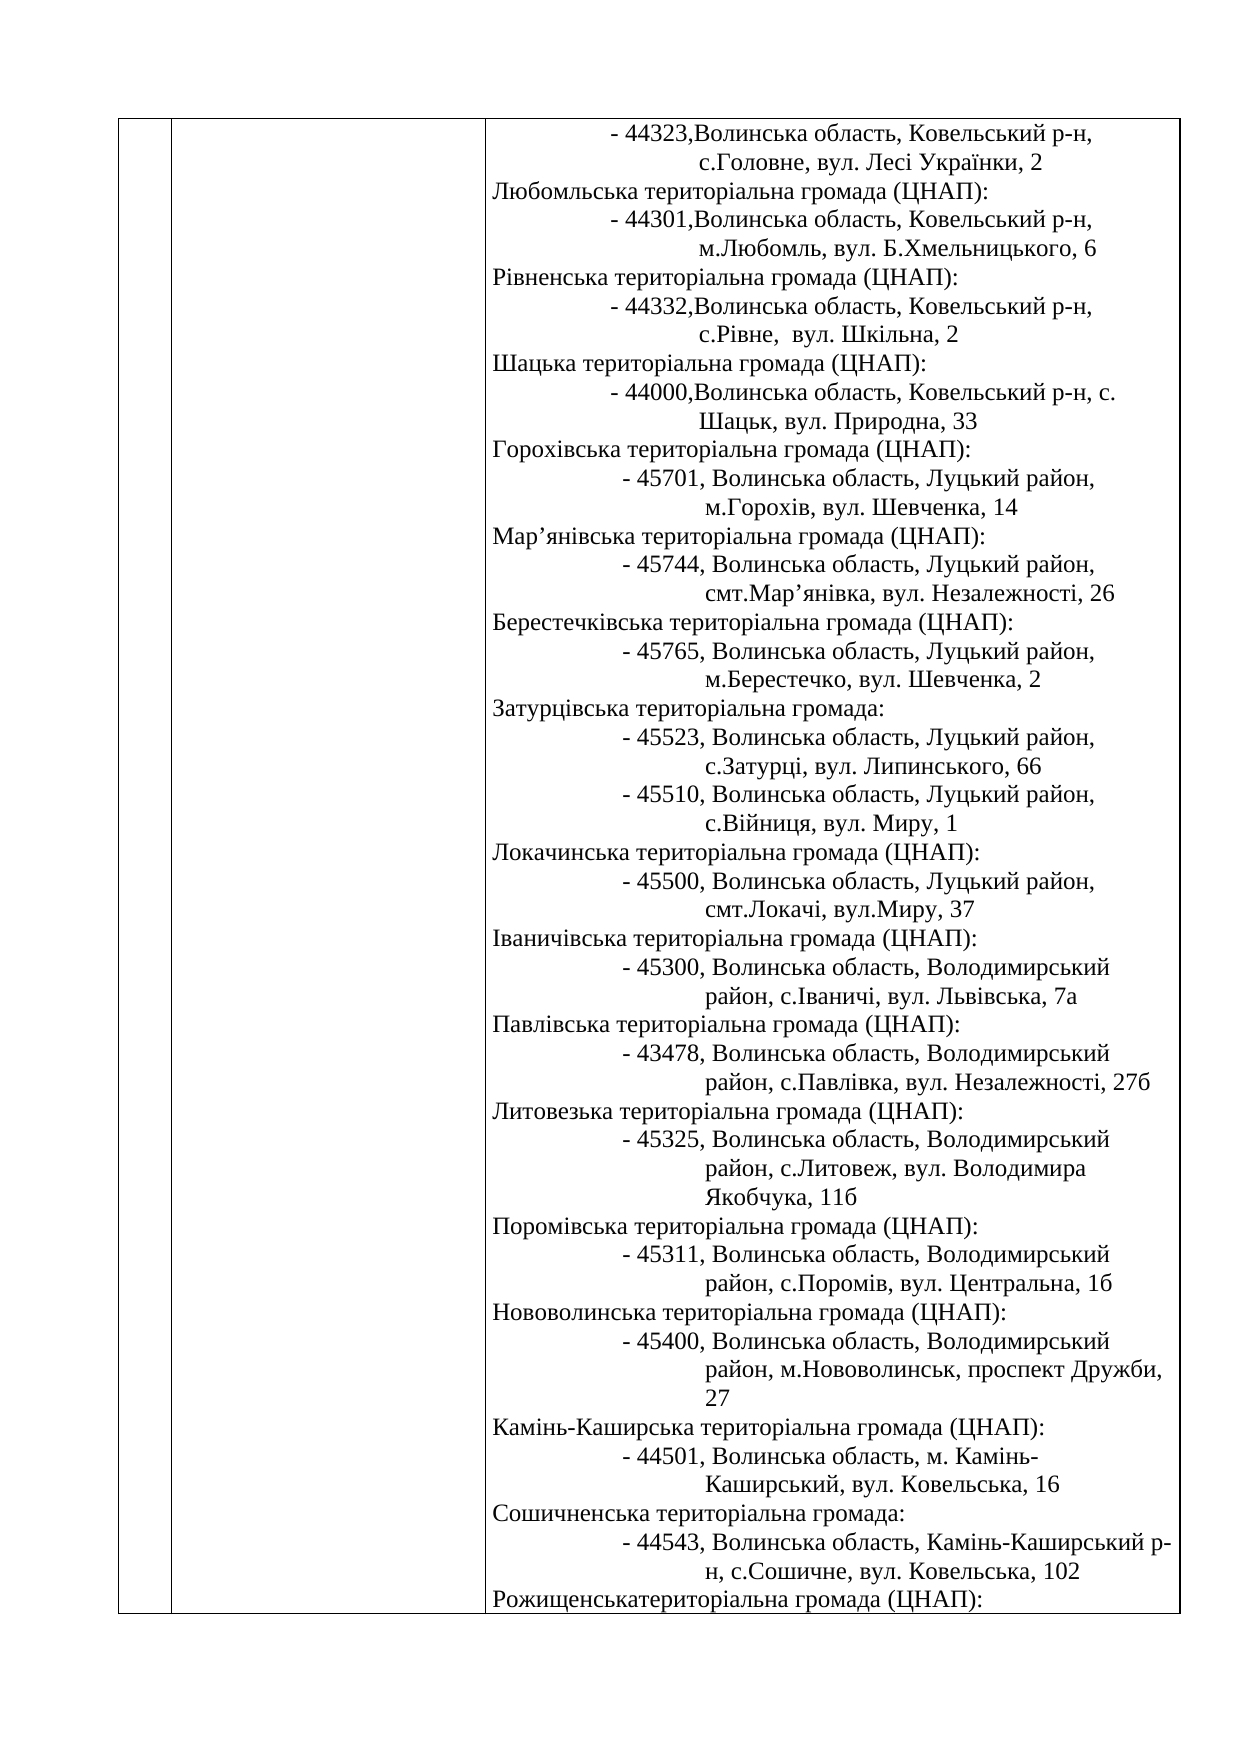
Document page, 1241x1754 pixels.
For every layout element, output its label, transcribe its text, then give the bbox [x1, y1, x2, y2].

table_cell - 44323,Волинська область, Ковельський р-н, с.Головне, вул. Лесі Українки, 2 Любомльська територіальна громада (ЦНАП): - 44301,Волинська область, Ковельський р-н, м.Любомль, вул. Б.Хмельницького, 6 Рівненська територіальна громада (ЦНАП): - 44332,Волинська область, Ковельський р-н, с.Рівне, вул. Шкільна, 2 Шацька територіальна громада (ЦНАП): - 44000,Волинська область, Ковельський р-н, с. Шацьк, вул. Природна, 33 Горохівська територіальна громада (ЦНАП): - 45701, Волинська область, Луцький район, м.Горохів, вул. Шевченка, 14 Мар’янівська територіальна громада (ЦНАП): - 45744, Волинська область, Луцький район, смт.Мар’янівка, вул. Незалежності, 26 Берестечківська територіальна громада (ЦНАП): - 45765, Волинська область, Луцький район, м.Берестечко, вул. Шевченка, 2 Затурцівська територіальна громада: - 45523, Волинська область, Луцький район, с.Затурці, вул. Липинського, 66 - 45510, Волинська область, Луцький район, с.Війниця, вул. Миру, 1 Локачинська територіальна громада (ЦНАП): - 45500, Волинська область, Луцький район, смт.Локачі, вул.Миру, 37 Іваничівська територіальна громада (ЦНАП): - 45300, Волинська область, Володимирський район, с.Іваничі, вул. Львівська, 7а Павлівська територіальна громада (ЦНАП): - 43478, Волинська область, Володимирський район, с.Павлівка, вул. Незалежності, 27б Литовезька територіальна громада (ЦНАП): - 45325, Волинська область, Володимирський район, с.Литовеж, вул. Володимира Якобчука, 11б Поромівська територіальна громада (ЦНАП): - 45311, Волинська область, Володимирський район, с.Поромів, вул. Центральна, 1б Нововолинська територіальна громада (ЦНАП): - 45400, Волинська область, Володимирський район, м.Нововолинськ, проспект Дружби, 27 Камінь-Каширська територіальна громада (ЦНАП): - 44501, Волинська область, м. Камінь-Каширський, вул. Ковельська, 16 Сошичненська територіальна громада: - 44543, Волинська область, Камінь-Каширський р-н, с.Сошичне, вул. Ковельська, 102 Рожищенськатериторіальна громада (ЦНАП): [486, 119, 1179, 1613]
table_cell [172, 119, 485, 1613]
table_cell [119, 119, 171, 1613]
